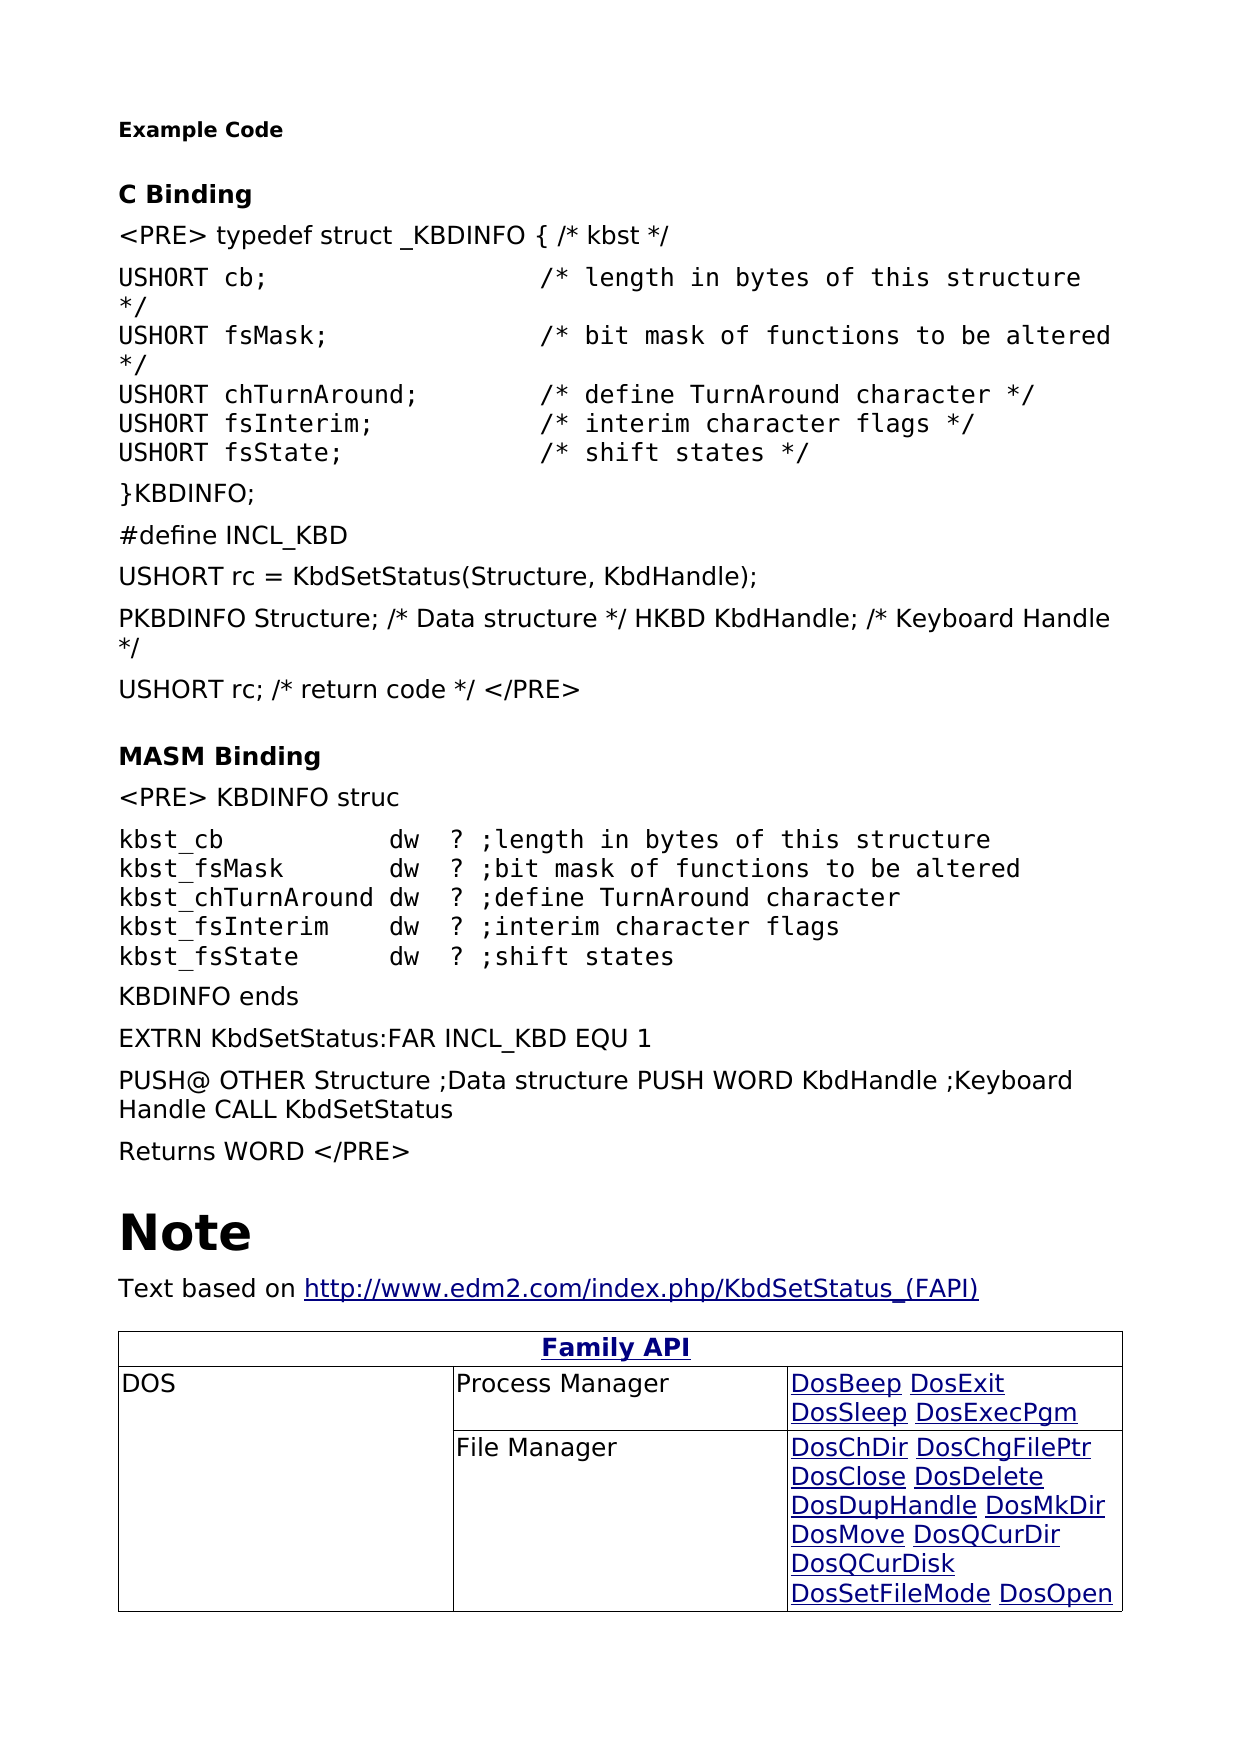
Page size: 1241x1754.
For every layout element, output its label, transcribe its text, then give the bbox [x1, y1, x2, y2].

text #define INCL_KBD [118, 521, 1122, 550]
subtitle Note [118, 1203, 1122, 1262]
subtitle C Binding [118, 180, 1122, 209]
table_cell DosChDir DosChgFilePtr DosClose DosDelete DosDupHandle DosMkDir DosMove DosQCurDir DosQCurDisk DosSetFileMode DosOpen [788, 1431, 1122, 1611]
text <PRE> typedef struct _KBDINFO { /* kbst */ [118, 222, 1122, 251]
text PKBDINFO Structure; /* Data structure */ HKBD KbdHandle; /* Keyboard Handle */ [118, 604, 1122, 662]
text PUSH@ OTHER Structure ;Data structure PUSH WORD KbdHandle ;Keyboard Handle CALL KbdSetStatus [118, 1066, 1122, 1124]
text USHORT cb; /* length in bytes of this structure */ USHORT fsMask; /* bit mask of functions to be altered */ USHORT chTurnAround; /* define TurnAround character */ USHORT fsInterim; /* interim character flags */ USHORT fsState; /* shift states */ [118, 263, 1122, 467]
text USHORT rc = KbdSetStatus(Structure, KbdHandle); [118, 562, 1122, 592]
text KBDINFO ends [118, 983, 1122, 1012]
subtitle Example Code [118, 118, 1122, 142]
table_cell DOS [119, 1367, 453, 1611]
text }KBDINFO; [118, 479, 1122, 508]
table_cell DosBeep DosExit DosSleep DosExecPgm [788, 1367, 1122, 1430]
table_header Family API [119, 1332, 1122, 1366]
text EXTRN KbdSetStatus:FAR INCL_KBD EQU 1 [118, 1024, 1122, 1053]
text kbst_cb dw ? ;length in bytes of this structure kbst_fsMask dw ? ;bit mask of functions to be altered kbst_chTurnAround dw ? ;define TurnAround character kbst_fsInterim dw ? ;interim character flags kbst_fsState dw ? ;shift states [118, 825, 1122, 971]
table_cell Process Manager [454, 1367, 787, 1430]
text Returns WORD </PRE> [118, 1137, 1122, 1166]
text Text based on http://www.edm2.com/index.php/KbdSetStatus_(FAPI) [118, 1274, 1122, 1303]
text USHORT rc; /* return code */ </PRE> [118, 675, 1122, 704]
text <PRE> KBDINFO struc [118, 783, 1122, 812]
subtitle MASM Binding [118, 742, 1122, 771]
table_cell File Manager [454, 1431, 787, 1611]
